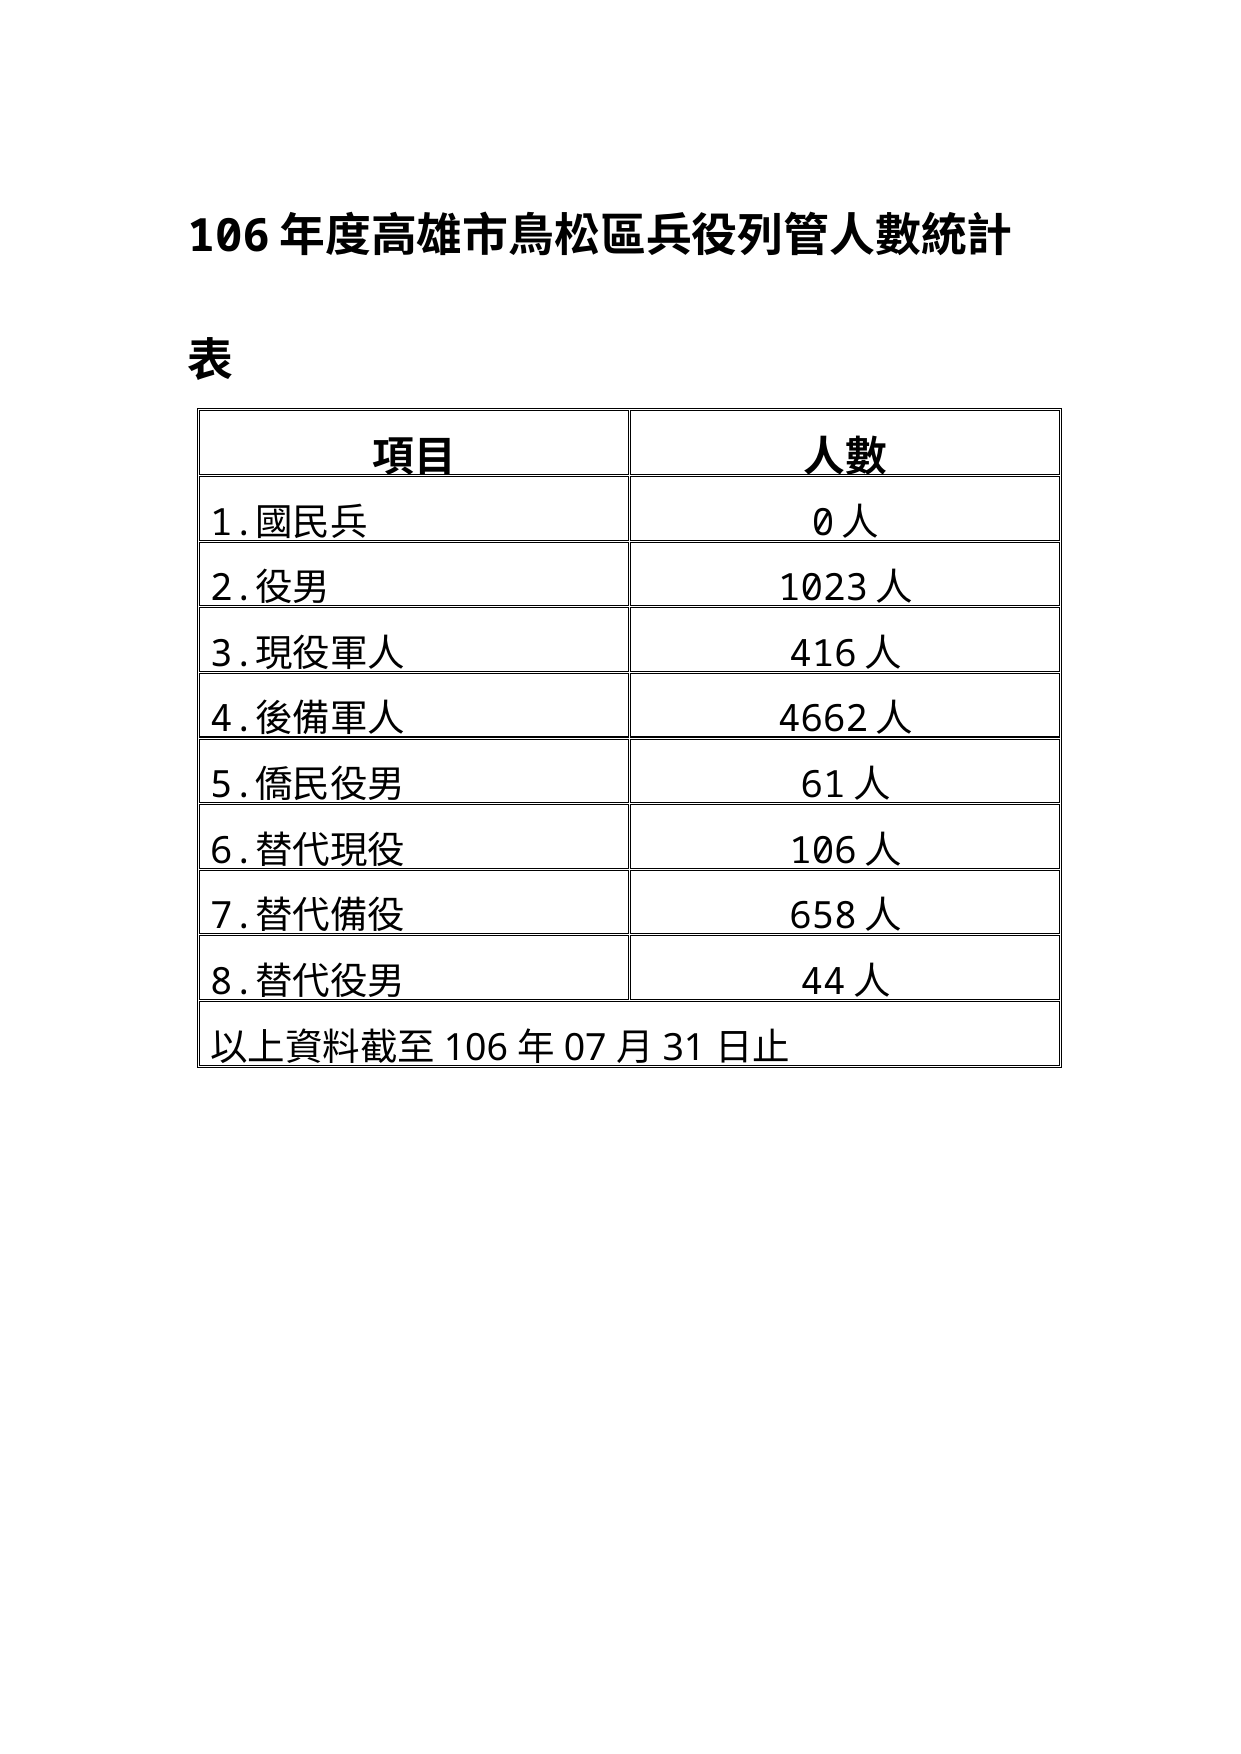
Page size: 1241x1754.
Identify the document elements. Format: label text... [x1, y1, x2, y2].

text 106年度高雄市鳥松區兵役列管人數統計表 [187, 158, 1053, 408]
table_cell 7.替代備役 [200, 871, 628, 933]
table_cell 以上資料截至 106 年 07 月 31 日止 [200, 1002, 1059, 1064]
table_cell 416人 [631, 608, 1059, 671]
table_cell 1.國民兵 [200, 477, 628, 539]
table_cell 658人 [631, 871, 1059, 933]
table_header 項目 [200, 411, 628, 474]
table_cell 3.現役軍人 [200, 608, 628, 671]
table_cell 6.替代現役 [200, 805, 628, 868]
table_cell 106人 [631, 805, 1059, 868]
table_cell 5.僑民役男 [200, 740, 628, 802]
table_cell 44人 [631, 936, 1059, 999]
table_cell 4.後備軍人 [200, 674, 628, 736]
table_cell 2.役男 [200, 543, 628, 605]
table_cell 8.替代役男 [200, 936, 628, 999]
table_cell 61人 [631, 740, 1059, 802]
table_header 人數 [631, 411, 1059, 474]
table_cell 1023人 [631, 543, 1059, 605]
table_cell 4662人 [631, 674, 1059, 736]
table_cell 0人 [631, 477, 1059, 539]
